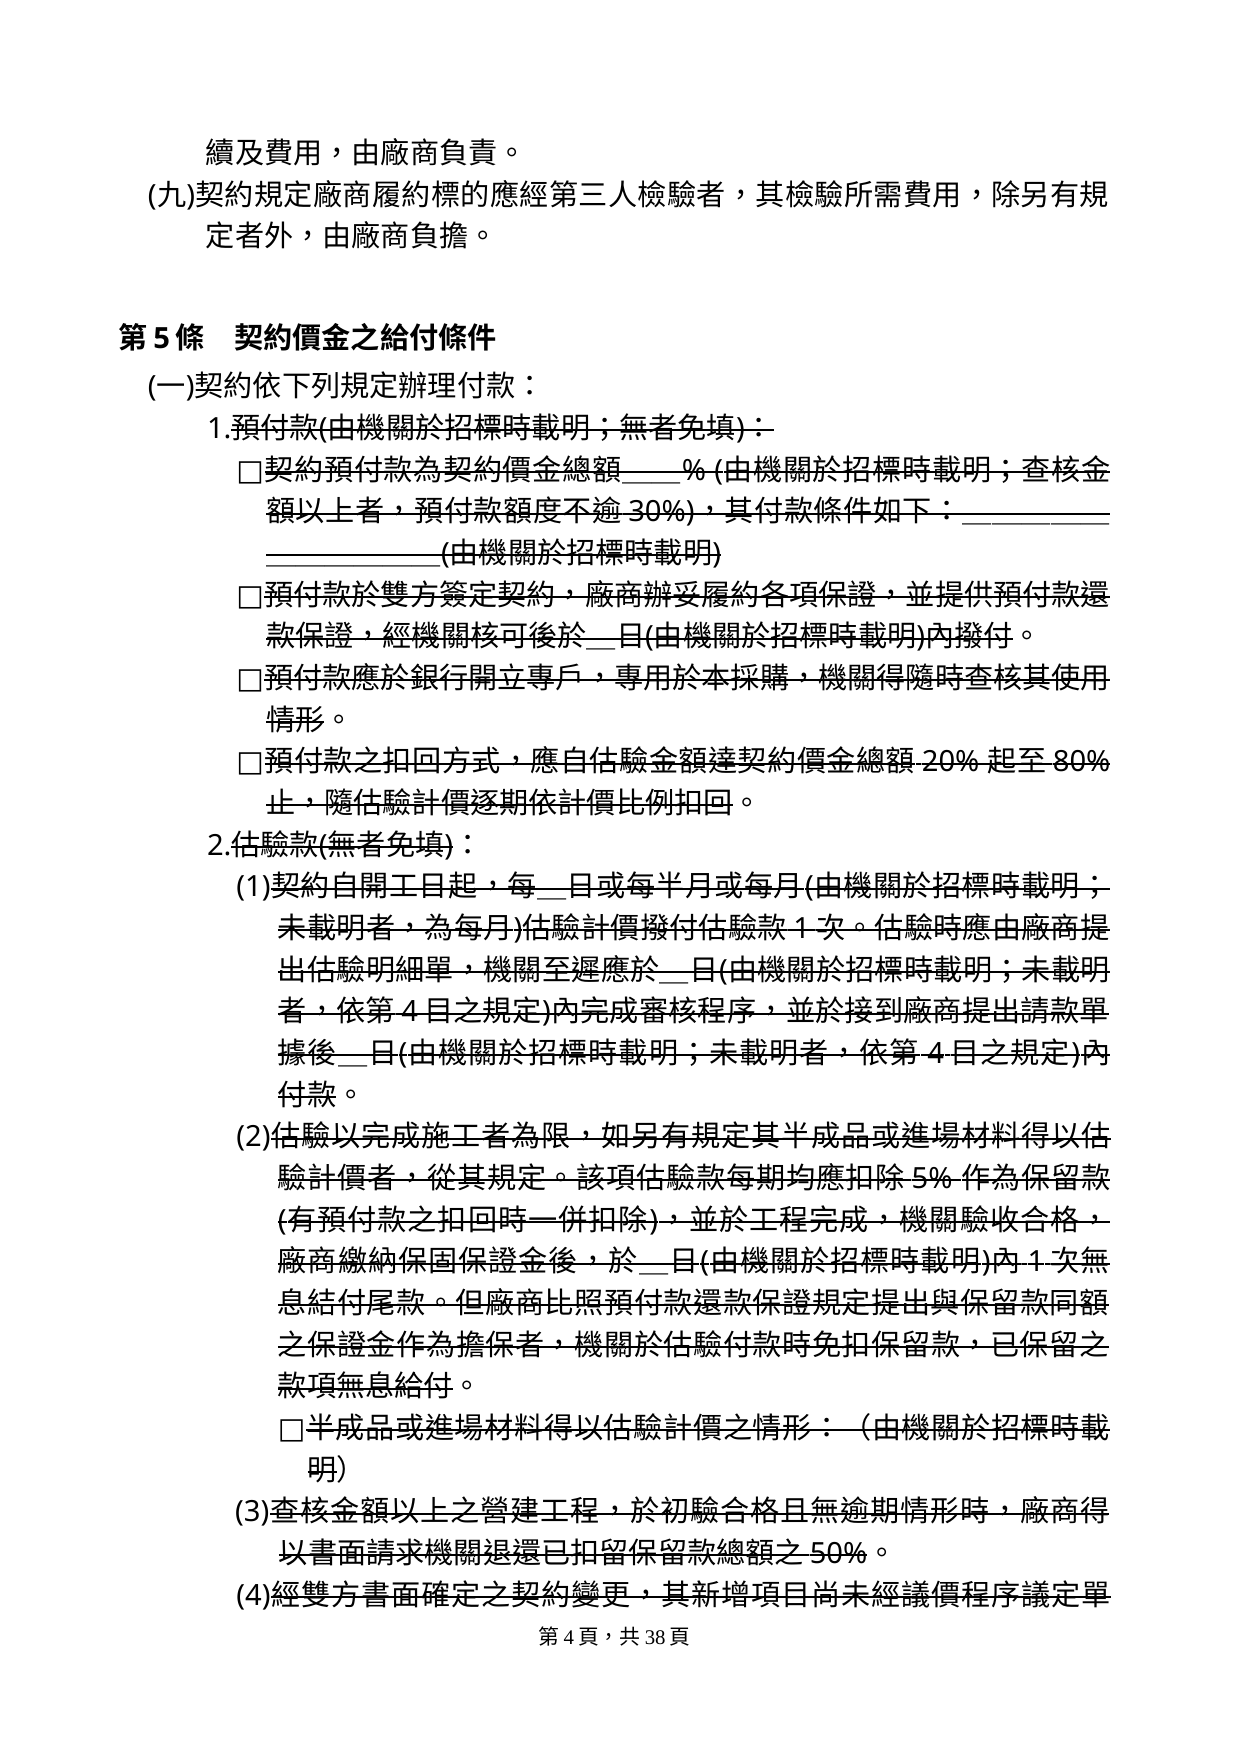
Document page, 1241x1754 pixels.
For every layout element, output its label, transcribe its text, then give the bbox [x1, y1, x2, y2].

text □半成品或進場材料得以估驗計價之情形：（由機關於招標時載明） [278, 1405, 1110, 1488]
text (4)經雙方書面確定之契約變更，其新增項目尚未經議價程序議定單 [236, 1572, 1110, 1613]
text □契約預付款為契約價金總額＿＿% (由機關於招標時載明；查核金額以上者，預付款額度不逾30%)，其付款條件如下：＿＿＿＿＿＿＿＿＿＿＿(由機關於招標時載明) [236, 447, 1110, 572]
text 第5條 契約價金之給付條件 [118, 315, 1110, 357]
text □預付款應於銀行開立專戶，專用於本採購，機關得隨時查核其使用情形。 [236, 655, 1110, 738]
text (一)契約依下列規定辦理付款： [148, 363, 1110, 405]
text □預付款之扣回方式，應自估驗金額達契約價金總額20% 起至80%止，隨估驗計價逐期依計價比例扣回。 [236, 738, 1110, 822]
text 續及費用，由廠商負責。 [148, 130, 1110, 172]
text (九)契約規定廠商履約標的應經第三人檢驗者，其檢驗所需費用，除另有規定者外，由廠商負擔。 [148, 172, 1110, 255]
text (2)估驗以完成施工者為限，如另有規定其半成品或進場材料得以估驗計價者，從其規定。該項估驗款每期均應扣除5% 作為保留款(有預付款之扣回時一併扣除)，並於工程完成，機關驗收合格，廠商繳納保固保證金後，於＿日(由機關於招標時載明)內1次無息結付尾款。但廠商比照預付款還款保證規定提出與保留款同額之保證金作為擔保者，機關於估驗付款時免扣保留款，已保留之款項無息給付。 [236, 1113, 1110, 1405]
text (1)契約自開工日起，每＿日或每半月或每月(由機關於招標時載明；未載明者，為每月)估驗計價撥付估驗款1次。估驗時應由廠商提出估驗明細單，機關至遲應於＿日(由機關於招標時載明；未載明者，依第4目之規定)內完成審核程序，並於接到廠商提出請款單據後＿日(由機關於招標時載明；未載明者，依第4目之規定)內付款。 [236, 863, 1110, 1113]
text 1.預付款(由機關於招標時載明；無者免填)： [207, 405, 1110, 447]
text (3)查核金額以上之營建工程，於初驗合格且無逾期情形時，廠商得以書面請求機關退還已扣留保留款總額之50%。 [235, 1488, 1110, 1572]
text □預付款於雙方簽定契約，廠商辦妥履約各項保證，並提供預付款還款保證，經機關核可後於＿日(由機關於招標時載明)內撥付。 [236, 572, 1110, 655]
text 2.估驗款(無者免填)： [207, 822, 1110, 863]
